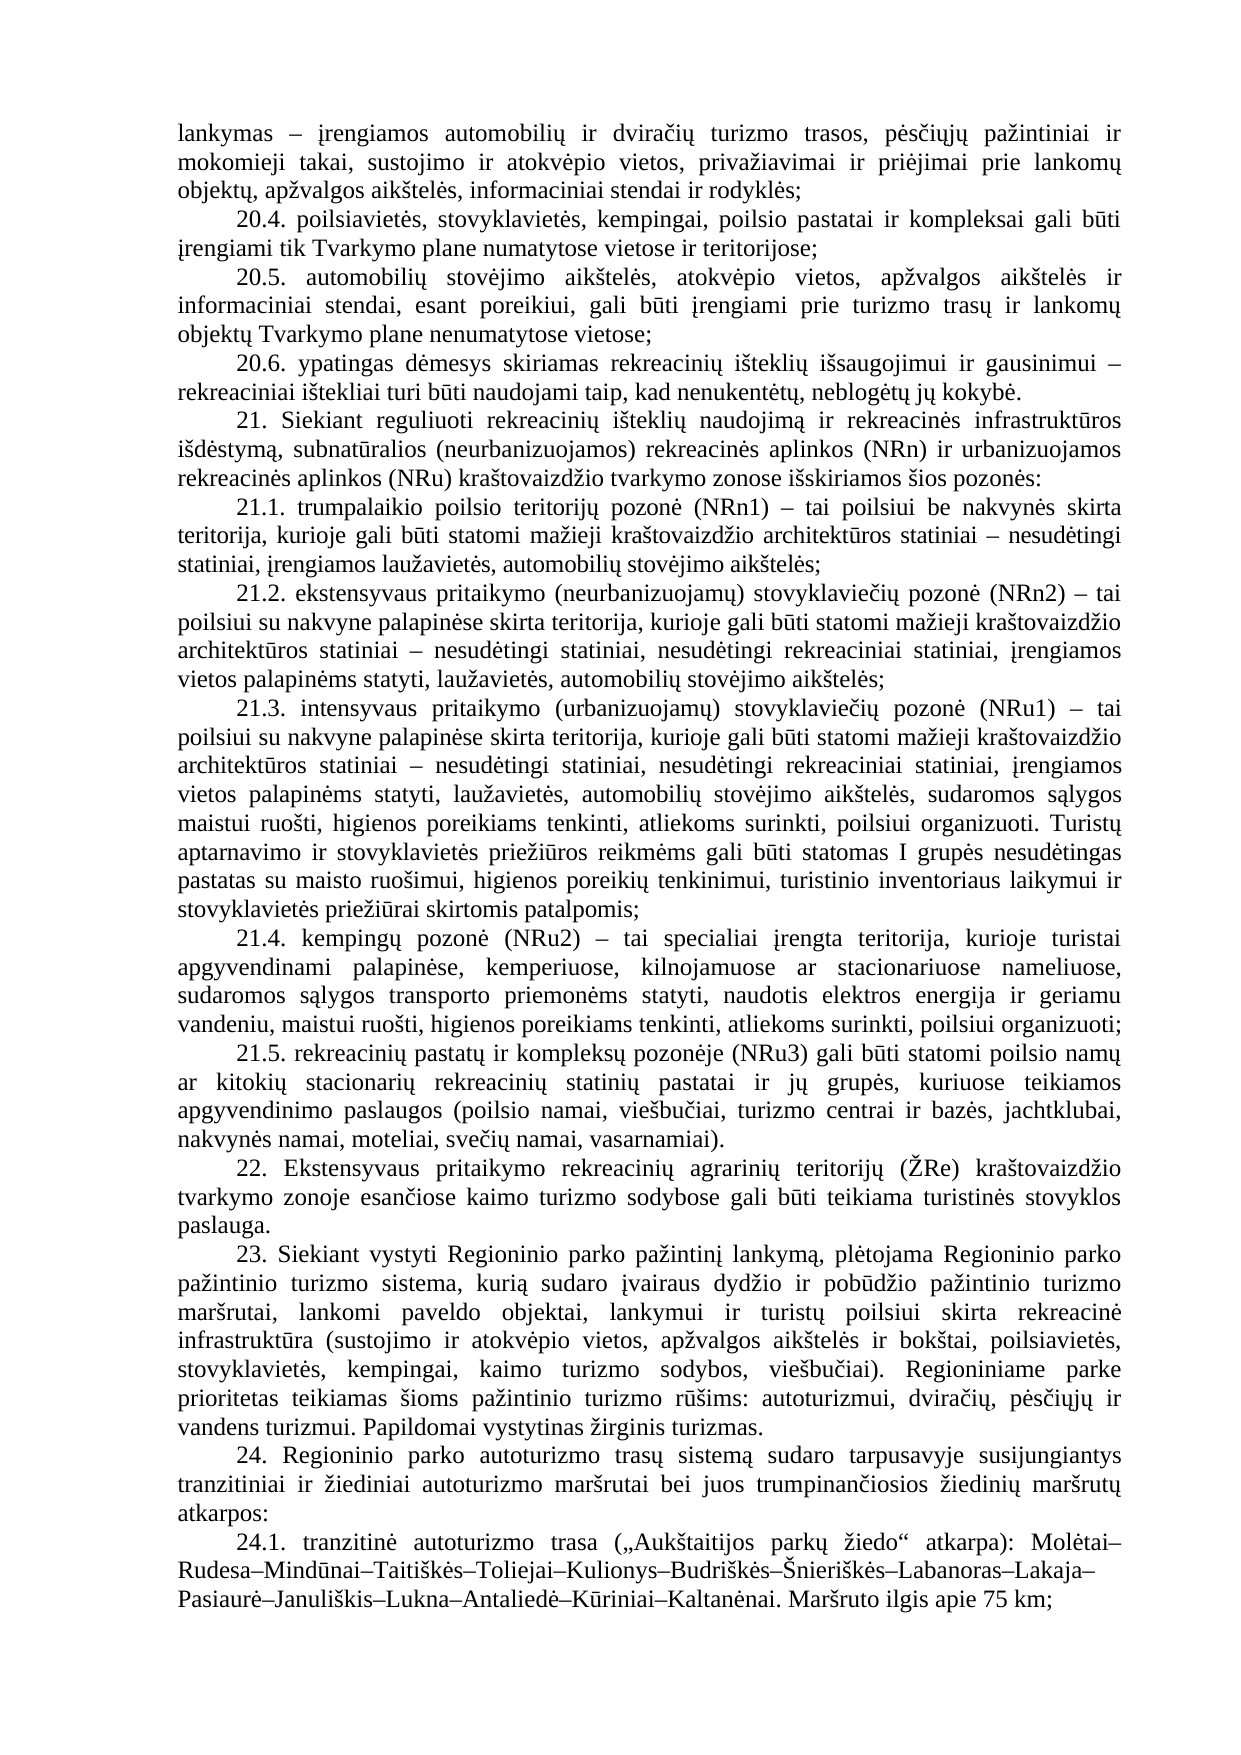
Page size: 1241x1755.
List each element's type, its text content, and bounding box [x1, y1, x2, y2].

text 24.1. tranzitinė autoturizmo trasa („Aukštaitijos parkų žiedo“ atkarpa): Molėtai–Rudesa–Mindūnai–Taitiškės–Toliejai–Kulionys–Budriškės–Šnieriškės–Labanoras–Lakaja–Pasiaurė–Janu­liškis–Lukna–Antaliedė–Kūriniai–Kaltanėnai. Maršruto ilgis apie 75 km; [177, 1527, 1122, 1613]
text 21.2. ekstensyvaus pritaikymo (neurbanizuojamų) stovyklaviečių pozonė (NRn2) – tai poilsiui su nakvyne palapinėse skirta teritorija, kurioje gali būti statomi mažieji kraštovaizdžio architektūros statiniai – nesudėtingi statiniai, nesudėtingi rekreaciniai statiniai, įrengiamos vietos palapinėms statyti, laužavietės, automobilių stovėjimo aikštelės; [177, 578, 1122, 693]
text 21.4. kempingų pozonė (NRu2) – tai specialiai įrengta teritorija, kurioje turistai apgyvendinami palapinėse, kemperiuose, kilnojamuose ar stacionariuose nameliuose, sudaromos sąlygos transporto priemonėms statyti, naudotis elektros energija ir geriamu vandeniu, maistui ruošti, higienos poreikiams tenkinti, atliekoms surinkti, poilsiui organizuoti; [177, 923, 1122, 1038]
text 20.5. automobilių stovėjimo aikštelės, atokvėpio vietos, apžvalgos aikštelės ir informaciniai stendai, esant poreikiui, gali būti įrengiami prie turizmo trasų ir lankomų objektų Tvarkymo plane nenumatytose vietose; [177, 262, 1122, 348]
text 20.4. poilsiavietės, stovyklavietės, kempingai, poilsio pastatai ir kompleksai gali būti įrengiami tik Tvarkymo plane numatytose vietose ir teritorijose; [177, 204, 1122, 262]
text 20.6. ypatingas dėmesys skiriamas rekreacinių išteklių išsaugojimui ir gausinimui – rekreaciniai ištekliai turi būti naudojami taip, kad nenukentėtų, neblogėtų jų kokybė. [177, 348, 1122, 406]
text 21.3. intensyvaus pritaikymo (urbanizuojamų) stovyklaviečių pozonė (NRu1) – tai poilsiui su nakvyne palapinėse skirta teritorija, kurioje gali būti statomi mažieji kraštovaizdžio architektūros statiniai – nesudėtingi statiniai, nesudėtingi rekreaciniai statiniai, įrengiamos vietos palapinėms statyti, laužavietės, automobilių stovėjimo aikštelės, sudaromos sąlygos maistui ruošti, higienos poreikiams tenkinti, atliekoms surinkti, poilsiui organizuoti. Turistų aptarnavimo ir stovyklavietės priežiūros reikmėms gali būti statomas I grupės nesudėtingas pastatas su maisto ruošimui, higienos poreikių tenkinimui, turistinio inventoriaus laikymui ir stovyklavietės priežiūrai skirtomis patalpomis; [177, 693, 1122, 923]
text 24. Regioninio parko autoturizmo trasų sistemą sudaro tarpusavyje susijungiantys tranzitiniai ir žiediniai autoturizmo maršrutai bei juos trumpinančiosios žiedinių maršrutų atkarpos: [177, 1441, 1122, 1527]
text lankymas – įrengiamos automobilių ir dviračių turizmo trasos, pėsčiųjų pažintiniai ir mokomieji takai, sustojimo ir atokvėpio vietos, privažiavimai ir priėjimai prie lankomų objektų, apžvalgos aikštelės, informaciniai stendai ir rodyklės; [177, 118, 1122, 204]
text 21.5. rekreacinių pastatų ir kompleksų pozonėje (NRu3) gali būti statomi poilsio namų ar kitokių stacionarių rekreacinių statinių pastatai ir jų grupės, kuriuose teikiamos apgyvendinimo paslaugos (poilsio namai, viešbučiai, turizmo centrai ir bazės, jachtklubai, nakvynės namai, moteliai, svečių namai, vasarnamiai). [177, 1038, 1122, 1153]
text 21.1. trumpalaikio poilsio teritorijų pozonė (NRn1) – tai poilsiui be nakvynės skirta teritorija, kurioje gali būti statomi mažieji kraštovaizdžio architektūros statiniai – nesudėtingi statiniai, įrengiamos laužavietės, automobilių stovėjimo aikštelės; [177, 492, 1122, 578]
text 21. Siekiant reguliuoti rekreacinių išteklių naudojimą ir rekreacinės infrastruktūros išdėstymą, subnatūralios (neurbanizuojamos) rekreacinės aplinkos (NRn) ir urbanizuojamos rekreacinės aplinkos (NRu) kraštovaizdžio tvarkymo zonose išskiriamos šios pozonės: [177, 406, 1122, 492]
text 22. Ekstensyvaus pritaikymo rekreacinių agrarinių teritorijų (ŽRe) kraštovaizdžio tvarkymo zonoje esančiose kaimo turizmo sodybose gali būti teikiama turistinės stovyklos paslauga. [177, 1153, 1122, 1239]
text 23. Siekiant vystyti Regioninio parko pažintinį lankymą, plėtojama Regioninio parko pažintinio turizmo sistema, kurią sudaro įvairaus dydžio ir pobūdžio pažintinio turizmo maršrutai, lankomi paveldo objektai, lankymui ir turistų poilsiui skirta rekreacinė infrastruktūra (sustojimo ir atokvėpio vietos, apžvalgos aikštelės ir bokštai, poilsiavietės, stovyklavietės, kempingai, kaimo turizmo sodybos, viešbučiai). Regioniniame parke prioritetas teikiamas šioms pažintinio turizmo rūšims: autoturizmui, dviračių, pėsčiųjų ir vandens turizmui. Papildomai vystytinas žirginis turizmas. [177, 1239, 1122, 1441]
